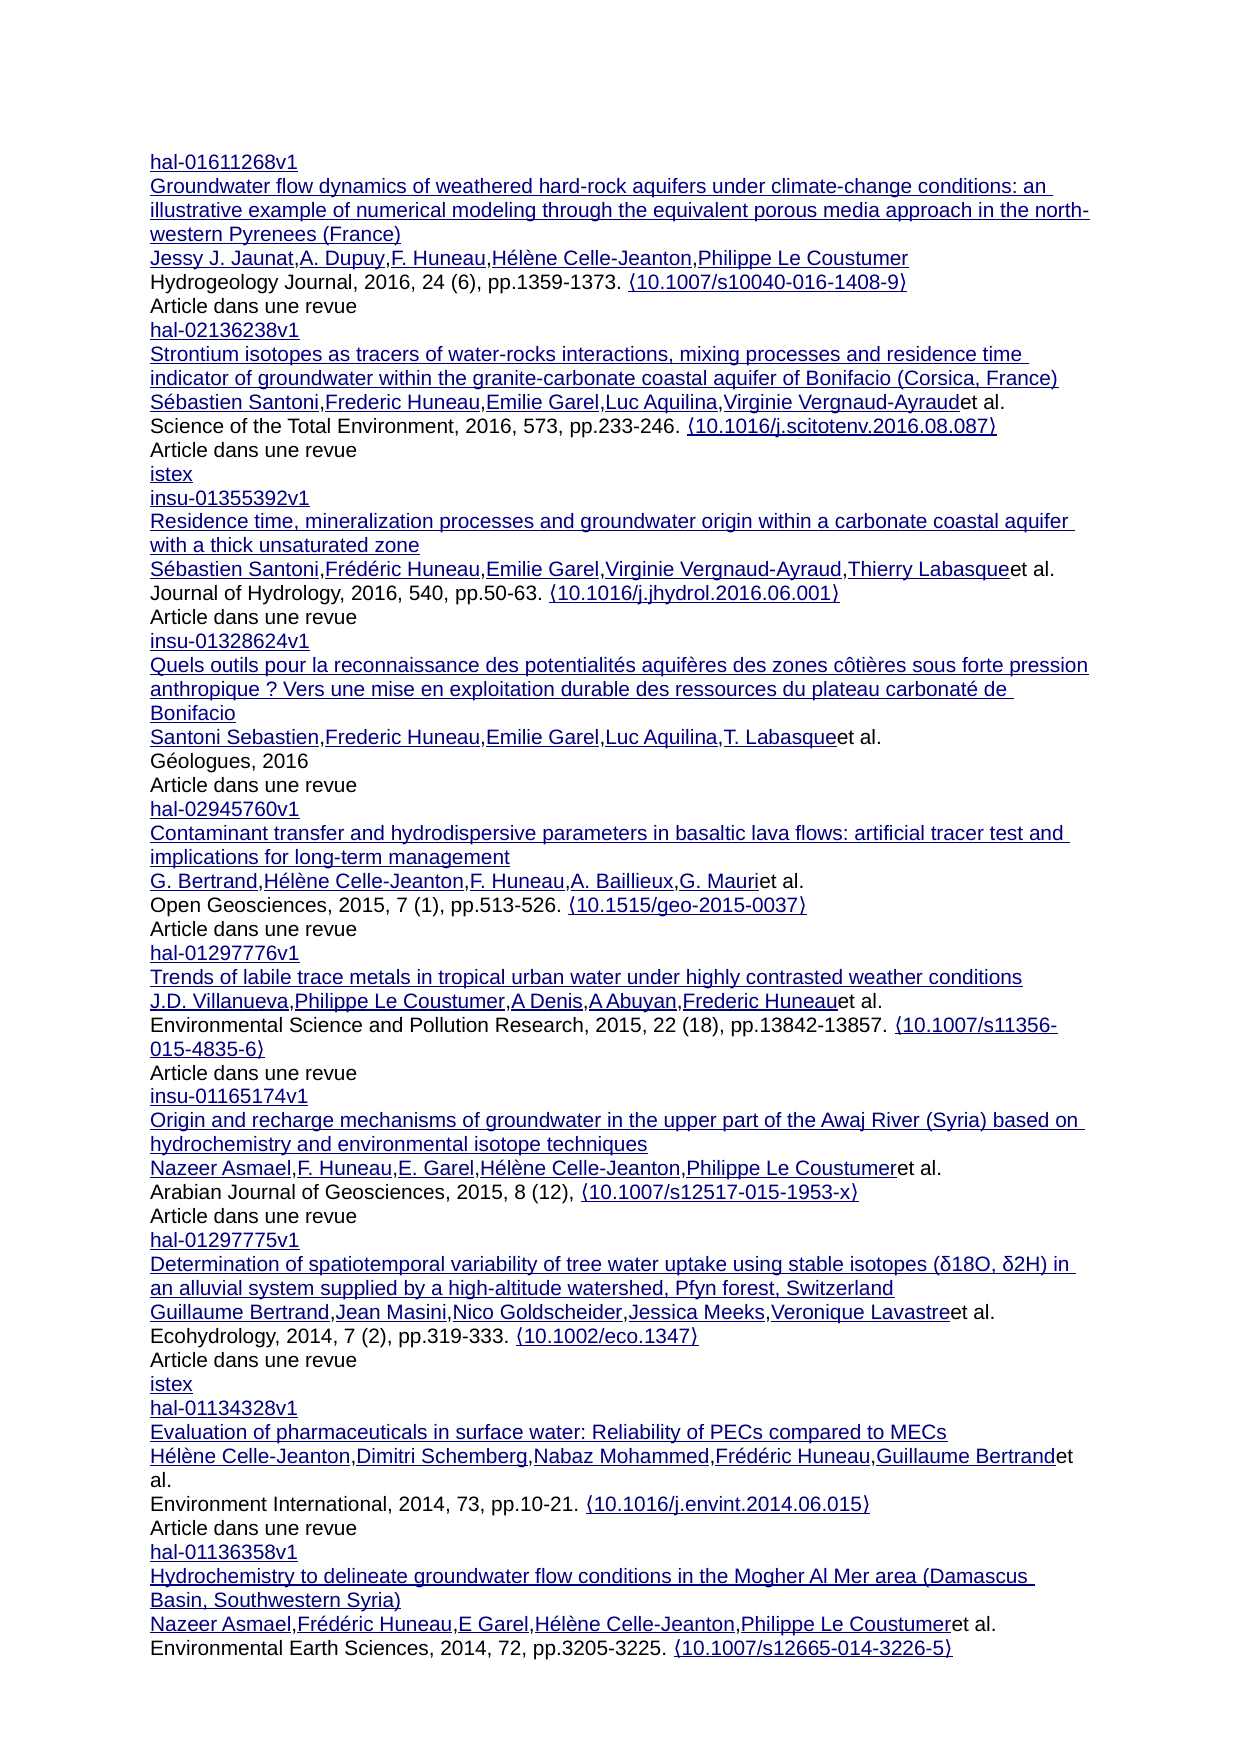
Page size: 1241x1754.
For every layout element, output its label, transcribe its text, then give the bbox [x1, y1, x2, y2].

table_cell Origin and recharge mechanisms of groundwater in the upper part of the Awaj River (Syria) based on hydrochemistry and environmental isotope techniques Nazeer Asmael,F. Huneau,E. Garel,Hélène Celle-Jeanton,Philippe Le Coustumeret al. Arabian Journal of Geosciences, 2015, 8 (12), ⟨10.1007/s12517-015-1953-x⟩ Article dans une revue hal-01297775v1 [150, 1108, 1090, 1252]
table_cell Contaminant transfer and hydrodispersive parameters in basaltic lava flows: artificial tracer test and implications for long-term management G. Bertrand,Hélène Celle-Jeanton,F. Huneau,A. Baillieux,G. Mauriet al. Open Geosciences, 2015, 7 (1), pp.513-526. ⟨10.1515/geo-2015-0037⟩ Article dans une revue hal-01297776v1 [150, 821, 1090, 964]
table_cell Quels outils pour la reconnaissance des potentialités aquifères des zones côtières sous forte pression anthropique ? Vers une mise en exploitation durable des ressources du plateau carbonaté de Bonifacio Santoni Sebastien,Frederic Huneau,Emilie Garel,Luc Aquilina,T. Labasqueet al. Géologues, 2016 Article dans une revue hal-02945760v1 [150, 653, 1090, 821]
table_cell hal-01611268v1 [150, 150, 1090, 174]
table_cell Residence time, mineralization processes and groundwater origin within a carbonate coastal aquifer with a thick unsaturated zone Sébastien Santoni,Frédéric Huneau,Emilie Garel,Virginie Vergnaud-Ayraud,Thierry Labasqueet al. Journal of Hydrology, 2016, 540, pp.50-63. ⟨10.1016/j.jhydrol.2016.06.001⟩ Article dans une revue insu-01328624v1 [150, 509, 1090, 653]
table_cell Strontium isotopes as tracers of water-rocks interactions, mixing processes and residence time indicator of groundwater within the granite-carbonate coastal aquifer of Bonifacio (Corsica, France) Sébastien Santoni,Frederic Huneau,Emilie Garel,Luc Aquilina,Virginie Vergnaud-Ayraudet al. Science of the Total Environment, 2016, 573, pp.233-246. ⟨10.1016/j.scitotenv.2016.08.087⟩ Article dans une revue istex insu-01355392v1 [150, 342, 1090, 509]
table_cell Trends of labile trace metals in tropical urban water under highly contrasted weather conditions J.D. Villanueva,Philippe Le Coustumer,A Denis,A Abuyan,Frederic Huneauet al. Environmental Science and Pollution Research, 2015, 22 (18), pp.13842-13857. ⟨10.1007/s11356-015-4835-6⟩ Article dans une revue insu-01165174v1 [150, 965, 1090, 1108]
table_cell Hydrochemistry to delineate groundwater flow conditions in the Mogher Al Mer area (Damascus Basin, Southwestern Syria) Nazeer Asmael,Frédéric Huneau,E Garel,Hélène Celle-Jeanton,Philippe Le Coustumeret al. Environmental Earth Sciences, 2014, 72, pp.3205-3225. ⟨10.1007/s12665-014-3226-5⟩ [150, 1564, 1090, 1659]
table_cell Groundwater flow dynamics of weathered hard-rock aquifers under climate-change conditions: an illustrative example of numerical modeling through the equivalent porous media approach in the north- [150, 174, 1090, 219]
table_cell Determination of spatiotemporal variability of tree water uptake using stable isotopes (δ18O, δ2H) in an alluvial system supplied by a high-altitude watershed, Pfyn forest, Switzerland Guillaume Bertrand,Jean Masini,Nico Goldscheider,Jessica Meeks,Veronique Lavastreet al. Ecohydrology, 2014, 7 (2), pp.319-333. ⟨10.1002/eco.1347⟩ Article dans une revue istex hal-01134328v1 [150, 1252, 1090, 1420]
table_cell Evaluation of pharmaceuticals in surface water: Reliability of PECs compared to MECs Hélène Celle-Jeanton,Dimitri Schemberg,Nabaz Mohammed,Frédéric Huneau,Guillaume Bertrandet al. Environment International, 2014, 73, pp.10-21. ⟨10.1016/j.envint.2014.06.015⟩ Article dans une revue hal-01136358v1 [150, 1420, 1090, 1563]
table_cell western Pyrenees (France) Jessy J. Jaunat,A. Dupuy,F. Huneau,Hélène Celle-Jeanton,Philippe Le Coustumer Hydrogeology Journal, 2016, 24 (6), pp.1359-1373. ⟨10.1007/s10040-016-1408-9⟩ Article dans une revue hal-02136238v1 [150, 220, 1090, 342]
